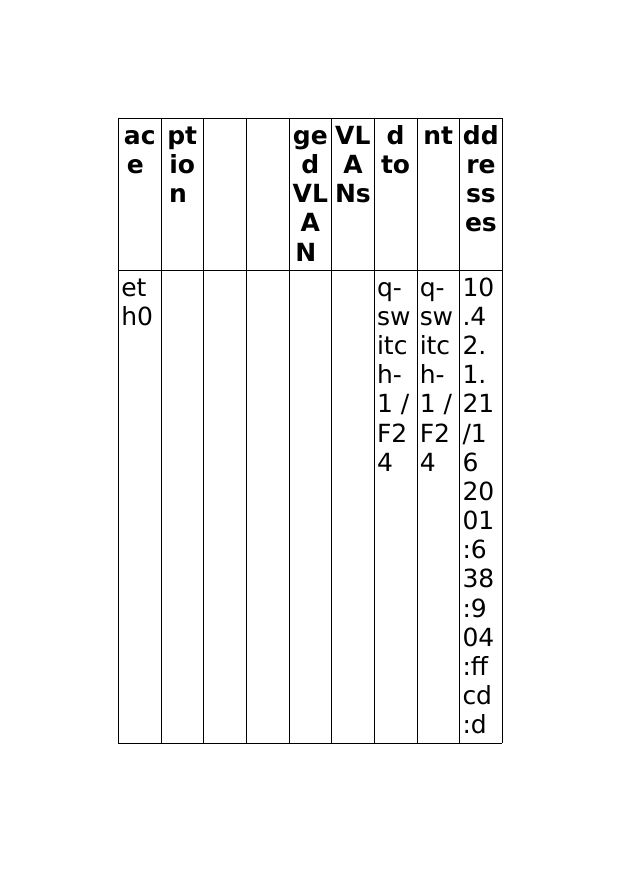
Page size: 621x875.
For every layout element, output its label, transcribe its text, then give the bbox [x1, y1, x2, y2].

table_header [247, 119, 289, 270]
table_cell eth0 [119, 271, 161, 742]
table_header nt [418, 119, 459, 270]
table_cell [290, 271, 331, 742]
table_header [204, 119, 246, 270]
table_cell q-switch-1 / F24 [418, 271, 459, 742]
table_header ddresses [460, 119, 502, 270]
table_cell q-switch-1 / F24 [375, 271, 417, 742]
table_cell [332, 271, 374, 742]
table_cell 10.42.1.21/16 2001:638:904:ffcd:d [460, 271, 502, 742]
table_header ged VLAN [290, 119, 331, 270]
table_cell [247, 271, 289, 742]
table_cell [204, 271, 246, 742]
table_header VLANs [332, 119, 374, 270]
table_header ace [119, 119, 161, 270]
table_cell [162, 271, 203, 742]
table_header ption [162, 119, 203, 270]
table_header d to [375, 119, 417, 270]
